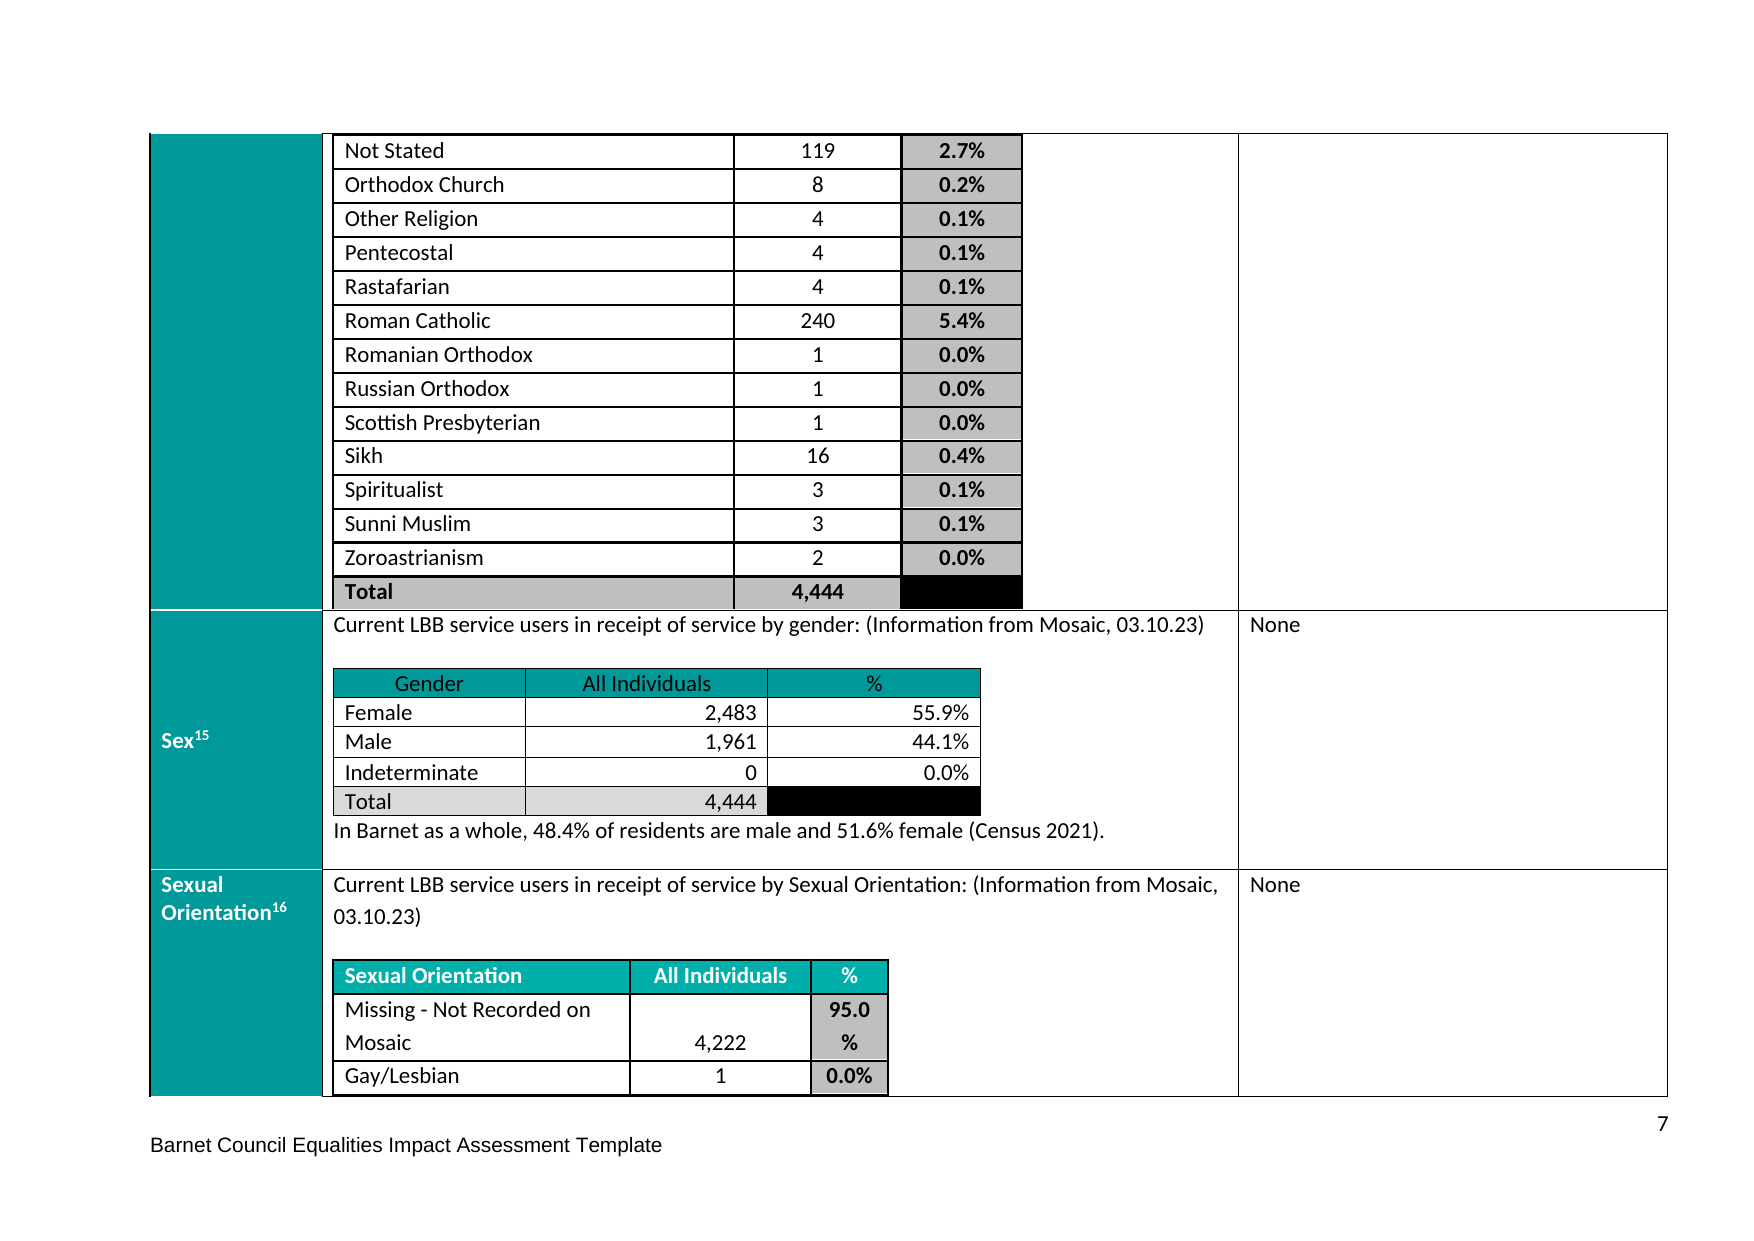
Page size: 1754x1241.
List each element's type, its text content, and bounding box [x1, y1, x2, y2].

table_cell 4,444 [735, 578, 900, 609]
table_cell 1 [735, 408, 900, 439]
table_cell 1 [735, 374, 900, 406]
table_header % [768, 669, 980, 697]
table_cell [1023, 134, 1238, 609]
table_cell Current LBB service users in receipt of service by gender: (Information from Mosaic, 03.10.23) In Barnet as a whole, 48.4% of residents are male and 51.6% female (Census 2021). [323, 611, 1238, 869]
table_cell None [1239, 611, 1667, 869]
table_cell Spiritualist [334, 476, 733, 507]
table_cell 1 [735, 340, 900, 372]
table_cell 240 [735, 306, 900, 338]
table_cell Romanian Orthodox [334, 340, 733, 372]
table_cell 95.0% [812, 995, 887, 1059]
table_cell Roman Catholic [334, 306, 733, 338]
table_cell 0.1% [903, 204, 1021, 236]
table_cell 119 [735, 136, 900, 168]
table_cell 0.0% [903, 408, 1021, 439]
table_cell 16 [735, 442, 900, 473]
table_cell Sex [151, 611, 322, 869]
table_cell 0.2% [903, 170, 1021, 202]
table_cell Sunni Muslim [334, 510, 733, 541]
table_cell Female [334, 698, 525, 726]
table_cell Zoroastrianism [334, 544, 733, 575]
table_cell 4,222 [631, 995, 810, 1059]
table_cell [903, 578, 1021, 609]
table_cell 0.0% [768, 758, 980, 786]
table_cell [151, 134, 322, 609]
table_cell Not Stated [334, 136, 733, 168]
table_header All Individuals [526, 669, 767, 697]
table_cell Total [334, 578, 733, 609]
table_cell [323, 134, 332, 609]
table_cell 0.1% [903, 476, 1021, 507]
table_cell Missing - Not Recorded on Mosaic [334, 995, 629, 1059]
table_cell 0.0% [812, 1062, 887, 1093]
table_cell 4 [735, 272, 900, 304]
table_cell Total [334, 787, 525, 815]
table_cell Russian Orthodox [334, 374, 733, 406]
table_cell 2,483 [526, 698, 767, 726]
table_cell None [1239, 870, 1667, 1096]
table_header Gender [334, 669, 525, 697]
table_cell Other Religion [334, 204, 733, 236]
table_cell Pentecostal [334, 238, 733, 270]
table_cell 0.1% [903, 272, 1021, 304]
table_cell 0.0% [903, 340, 1021, 372]
table_cell 2 [735, 544, 900, 575]
table_cell 4 [735, 238, 900, 270]
table_cell 4 [735, 204, 900, 236]
table_cell Current LBB service users in receipt of service by Sexual Orientation: (Information from Mosaic, 03.10.23) [323, 870, 1238, 1096]
table_cell 4,444 [526, 787, 767, 815]
table_cell Orthodox Church [334, 170, 733, 202]
table_cell 0.1% [903, 238, 1021, 270]
table_cell Male [334, 727, 525, 757]
table_cell 8 [735, 170, 900, 202]
table_header % [812, 961, 887, 993]
table_header Sexual Orientation [334, 961, 629, 993]
table_cell Sikh [334, 442, 733, 473]
table_cell 3 [735, 476, 900, 507]
table_cell 2.7% [903, 136, 1021, 168]
table_cell 5.4% [903, 306, 1021, 338]
table_cell [768, 787, 980, 815]
table_cell 55.9% [768, 698, 980, 726]
table_cell 44.1% [768, 727, 980, 757]
table_header All Individuals [631, 961, 810, 993]
table_cell Gay/Lesbian [334, 1062, 629, 1093]
table_cell 1,961 [526, 727, 767, 757]
table_cell 0.0% [903, 374, 1021, 406]
table_cell 1 [631, 1062, 810, 1093]
table_cell Rastafarian [334, 272, 733, 304]
table_cell 0.0% [903, 544, 1021, 575]
table_cell Scottish Presbyterian [334, 408, 733, 439]
table_cell Sexual Orientation [151, 870, 322, 1096]
table_cell 3 [735, 510, 900, 541]
table_cell Indeterminate [334, 758, 525, 786]
table_cell [1239, 134, 1667, 609]
table_cell 0.1% [903, 510, 1021, 541]
table_cell 0 [526, 758, 767, 786]
table_cell 0.4% [903, 442, 1021, 473]
